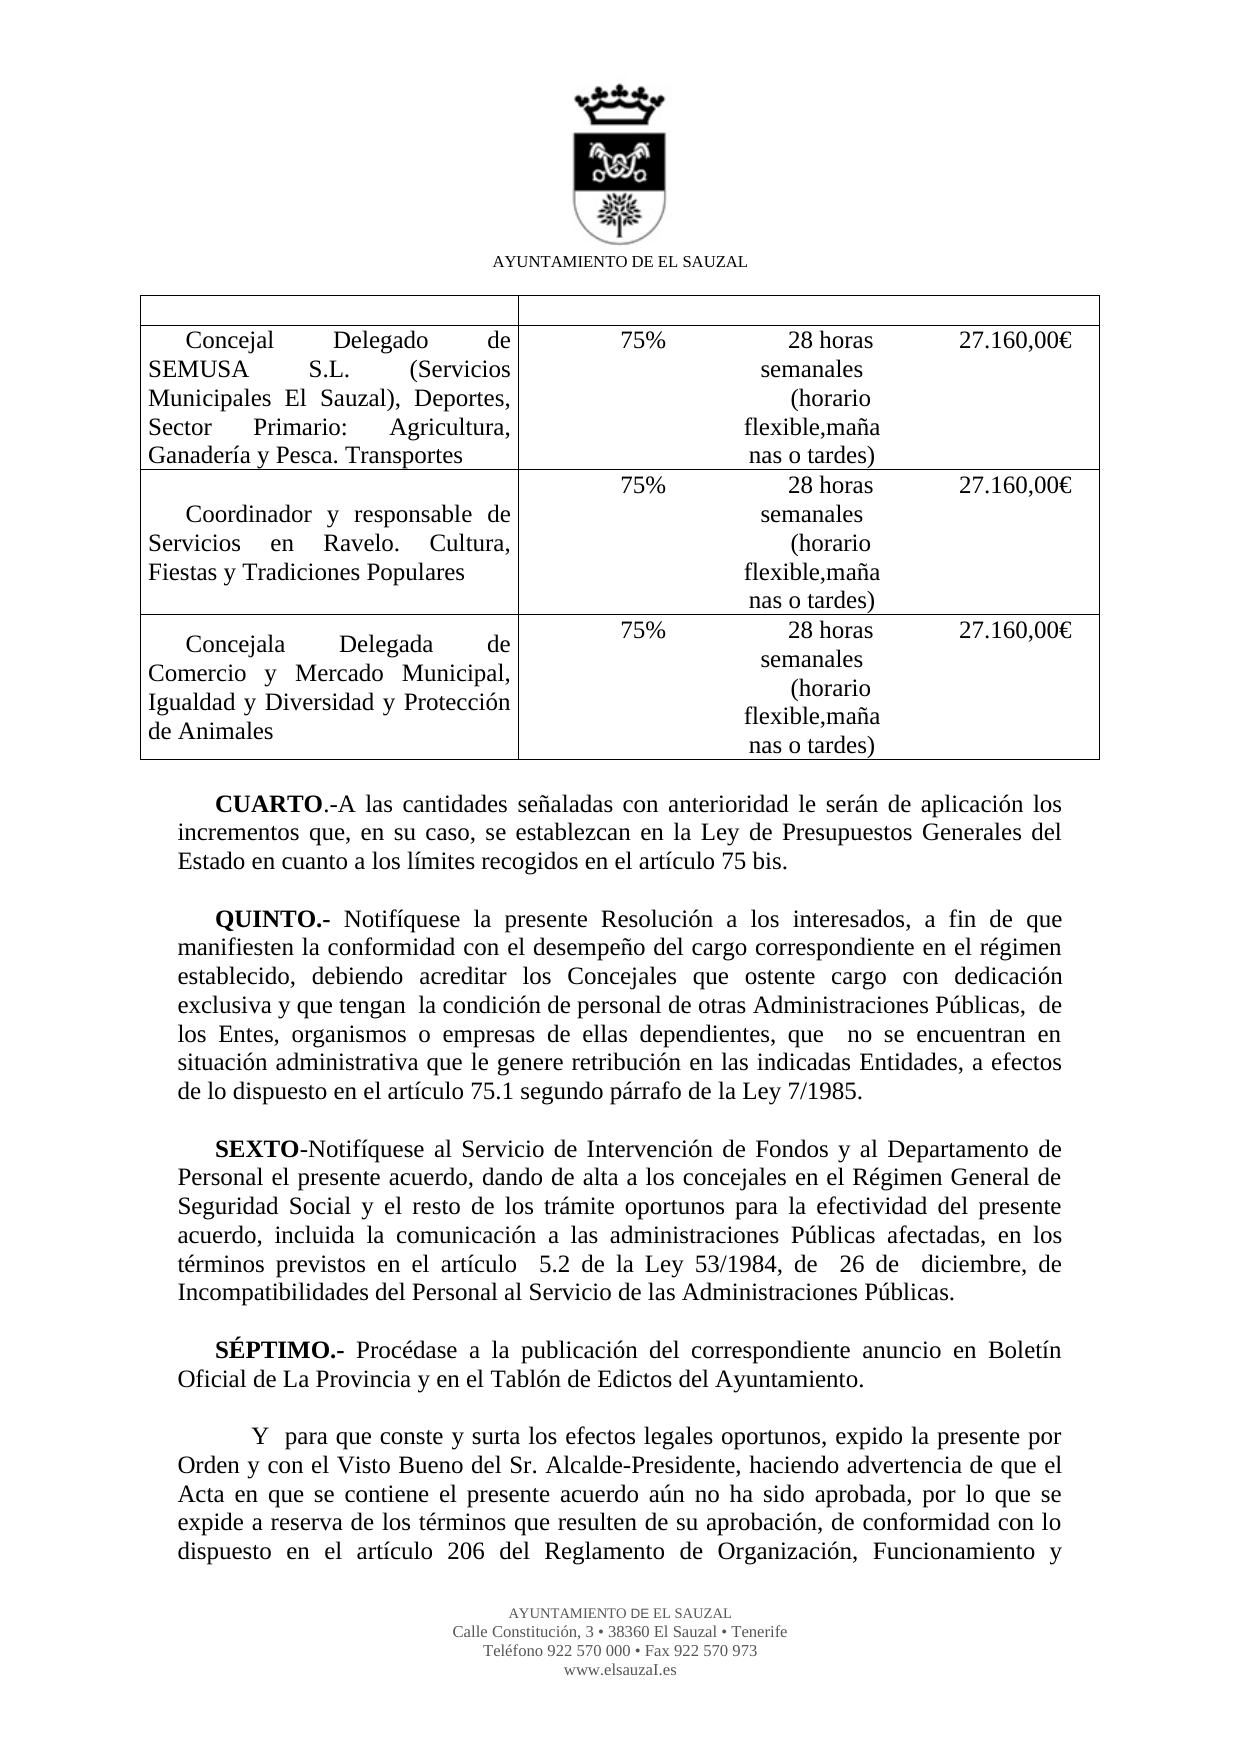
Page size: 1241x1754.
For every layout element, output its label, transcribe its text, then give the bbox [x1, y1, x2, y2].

table_cell 75% [519, 326, 731, 469]
text CUARTO.-A las cantidades señaladas con anterioridad le serán de aplicación los incrementos que, en su caso, se establezcan en la Ley de Presupuestos Generales del Estado en cuanto a los límites recogidos en el artículo 75 bis. [177, 789, 1063, 875]
table_cell Coordinador y responsable de Servicios en Ravelo. Cultura, Fiestas y Tradiciones Populares [141, 470, 518, 614]
table_cell [141, 296, 518, 324]
table_cell 28 horas semanales (horario flexible,mañanas o tardes) [731, 470, 893, 614]
text QUINTO.- Notifíquese la presente Resolución a los interesados, a fin de que manifiesten la conformidad con el desempeño del cargo correspondiente en el régimen establecido, debiendo acreditar los Concejales que ostente cargo con dedicación exclusiva y que tengan la condición de personal de otras Administraciones Públicas, de los Entes, organismos o empresas de ellas dependientes, que no se encuentran en situación administrativa que le genere retribución en las indicadas Entidades, a efectos de lo dispuesto en el artículo 75.1 segundo párrafo de la Ley 7/1985. [177, 904, 1063, 1105]
table_cell [731, 296, 893, 324]
table_cell [519, 296, 731, 324]
table_cell 27.160,00€ [893, 470, 1099, 614]
table_cell 28 horas semanales (horario flexible,mañanas o tardes) [731, 615, 893, 759]
table_cell [893, 296, 1099, 324]
table_cell 75% [519, 470, 731, 614]
table_cell 27.160,00€ [893, 326, 1099, 469]
table_cell 75% [519, 615, 731, 759]
table_cell Concejala Delegada de Comercio y Mercado Municipal, Igualdad y Diversidad y Protección de Animales [141, 615, 518, 759]
text Y para que conste y surta los efectos legales oportunos, expido la presente por Orden y con el Visto Bueno del Sr. Alcalde-Presidente, haciendo advertencia de que el Acta en que se contiene el presente acuerdo aún no ha sido aprobada, por lo que se expide a reserva de los términos que resulten de su aprobación, de conformidad con lo dispuesto en el artículo 206 del Reglamento de Organización, Funcionamiento y [177, 1421, 1063, 1565]
text SEXTO-Notifíquese al Servicio de Intervención de Fondos y al Departamento de Personal el presente acuerdo, dando de alta a los concejales en el Régimen General de Seguridad Social y el resto de los trámite oportunos para la efectividad del presente acuerdo, incluida la comunicación a las administraciones Públicas afectadas, en los términos previstos en el artículo 5.2 de la Ley 53/1984, de 26 de diciembre, de Incompatibilidades del Personal al Servicio de las Administraciones Públicas. [177, 1134, 1063, 1306]
table_cell Concejal Delegado de SEMUSA S.L. (Servicios Municipales El Sauzal), Deportes, Sector Primario: Agricultura, Ganadería y Pesca. Transportes [141, 326, 518, 469]
table_cell 28 horas semanales (horario flexible,mañanas o tardes) [731, 326, 893, 469]
table_cell 27.160,00€ [893, 615, 1099, 759]
text SÉPTIMO.- Procédase a la publicación del correspondiente anuncio en Boletín Oficial de La Provincia y en el Tablón de Edictos del Ayuntamiento. [177, 1335, 1063, 1392]
